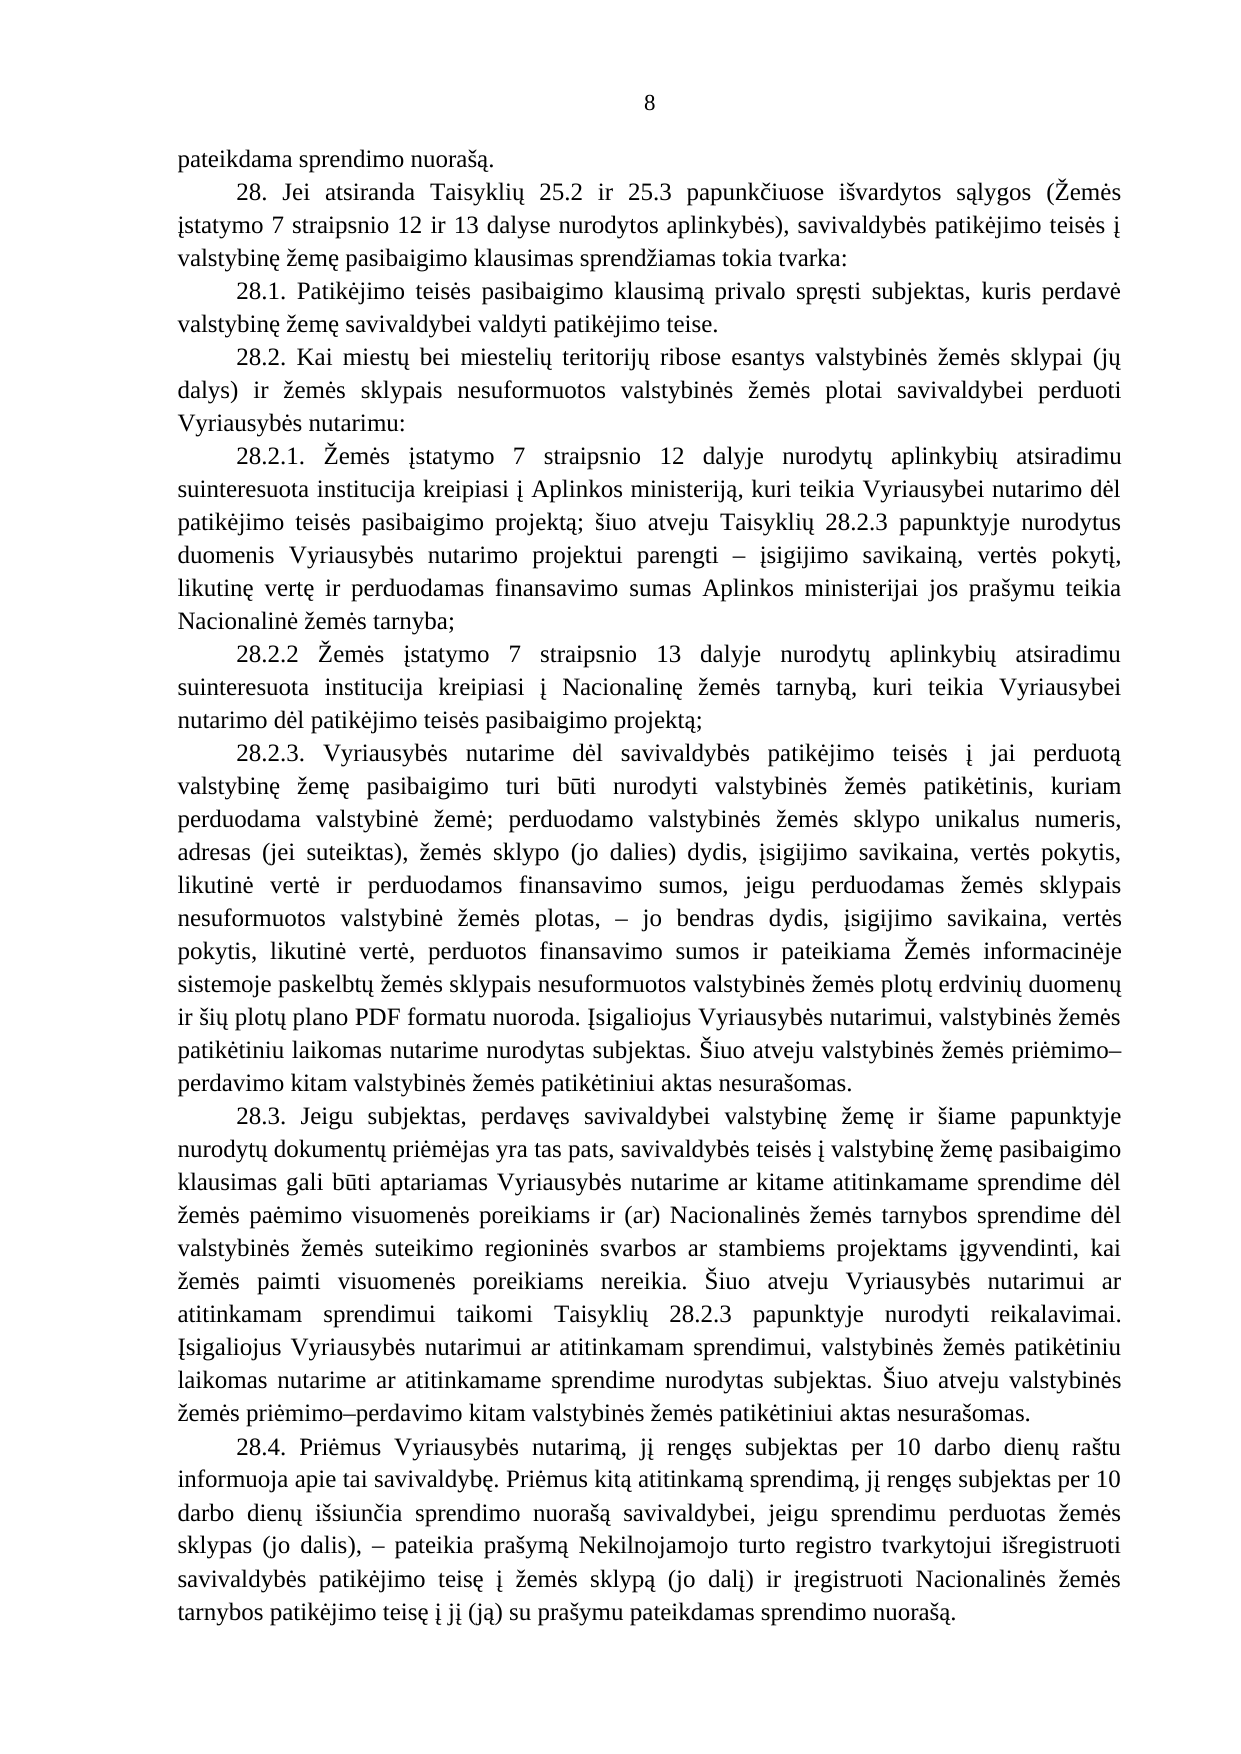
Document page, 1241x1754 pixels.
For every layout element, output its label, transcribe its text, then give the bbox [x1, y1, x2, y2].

text pateikdama sprendimo nuorašą. [177, 144, 1122, 172]
text 28.2. Kai miestų bei miestelių teritorijų ribose esantys valstybinės žemės sklypai (jų dalys) ir žemės sklypais nesuformuotos valstybinės žemės plotai savivaldybei perduoti Vyriausybės nutarimu: [177, 342, 1122, 437]
text 28.4. Priėmus Vyriausybės nutarimą, jį rengęs subjektas per 10 darbo dienų raštu informuoja apie tai savivaldybę. Priėmus kitą atitinkamą sprendimą, jį rengęs subjektas per 10 darbo dienų išsiunčia sprendimo nuorašą savivaldybei, jeigu sprendimu perduotas žemės sklypas (jo dalis), – pateikia prašymą Nekilnojamojo turto registro tvarkytojui išregistruoti savivaldybės patikėjimo teisę į žemės sklypą (jo dalį) ir įregistruoti Nacionalinės žemės tarnybos patikėjimo teisę į jį (ją) su prašymu pateikdamas sprendimo nuorašą. [177, 1432, 1122, 1625]
text 28.2.2 Žemės įstatymo 7 straipsnio 13 dalyje nurodytų aplinkybių atsiradimu suinteresuota institucija kreipiasi į Nacionalinę žemės tarnybą, kuri teikia Vyriausybei nutarimo dėl patikėjimo teisės pasibaigimo projektą; [177, 639, 1122, 734]
text 28.2.1. Žemės įstatymo 7 straipsnio 12 dalyje nurodytų aplinkybių atsiradimu suinteresuota institucija kreipiasi į Aplinkos ministeriją, kuri teikia Vyriausybei nutarimo dėl patikėjimo teisės pasibaigimo projektą; šiuo atveju Taisyklių 28.2.3 papunktyje nurodytus duomenis Vyriausybės nutarimo projektui parengti – įsigijimo savikainą, vertės pokytį, likutinę vertę ir perduodamas finansavimo sumas Aplinkos ministerijai jos prašymu teikia Nacionalinė žemės tarnyba; [177, 441, 1122, 635]
text 28.1. Patikėjimo teisės pasibaigimo klausimą privalo spręsti subjektas, kuris perdavė valstybinę žemę savivaldybei valdyti patikėjimo teise. [177, 276, 1122, 338]
text 28. Jei atsiranda Taisyklių 25.2 ir 25.3 papunkčiuose išvardytos sąlygos (Žemės įstatymo 7 straipsnio 12 ir 13 dalyse nurodytos aplinkybės), savivaldybės patikėjimo teisės į valstybinę žemę pasibaigimo klausimas sprendžiamas tokia tvarka: [177, 177, 1122, 272]
text 28.3. Jeigu subjektas, perdavęs savivaldybei valstybinę žemę ir šiame papunktyje nurodytų dokumentų priėmėjas yra tas pats, savivaldybės teisės į valstybinę žemę pasibaigimo klausimas gali būti aptariamas Vyriausybės nutarime ar kitame atitinkamame sprendime dėl žemės paėmimo visuomenės poreikiams ir (ar) Nacionalinės žemės tarnybos sprendime dėl valstybinės žemės suteikimo regioninės svarbos ar stambiems projektams įgyvendinti, kai žemės paimti visuomenės poreikiams nereikia. Šiuo atveju Vyriausybės nutarimui ar atitinkamam sprendimui taikomi Taisyklių 28.2.3 papunktyje nurodyti reikalavimai. Įsigaliojus Vyriausybės nutarimui ar atitinkamam sprendimui, valstybinės žemės patikėtiniu laikomas nutarime ar atitinkamame sprendime nurodytas subjektas. Šiuo atveju valstybinės žemės priėmimo–perdavimo kitam valstybinės žemės patikėtiniui aktas nesurašomas. [177, 1101, 1122, 1427]
text 28.2.3. Vyriausybės nutarime dėl savivaldybės patikėjimo teisės į jai perduotą valstybinę žemę pasibaigimo turi būti nurodyti valstybinės žemės patikėtinis, kuriam perduodama valstybinė žemė; perduodamo valstybinės žemės sklypo unikalus numeris, adresas (jei suteiktas), žemės sklypo (jo dalies) dydis, įsigijimo savikaina, vertės pokytis, likutinė vertė ir perduodamos finansavimo sumos, jeigu perduodamas žemės sklypais nesuformuotos valstybinė žemės plotas, – jo bendras dydis, įsigijimo savikaina, vertės pokytis, likutinė vertė, perduotos finansavimo sumos ir pateikiama Žemės informacinėje sistemoje paskelbtų žemės sklypais nesuformuotos valstybinės žemės plotų erdvinių duomenų ir šių plotų plano PDF formatu nuoroda. Įsigaliojus Vyriausybės nutarimui, valstybinės žemės patikėtiniu laikomas nutarime nurodytas subjektas. Šiuo atveju valstybinės žemės priėmimo–perdavimo kitam valstybinės žemės patikėtiniui aktas nesurašomas. [177, 738, 1122, 1097]
